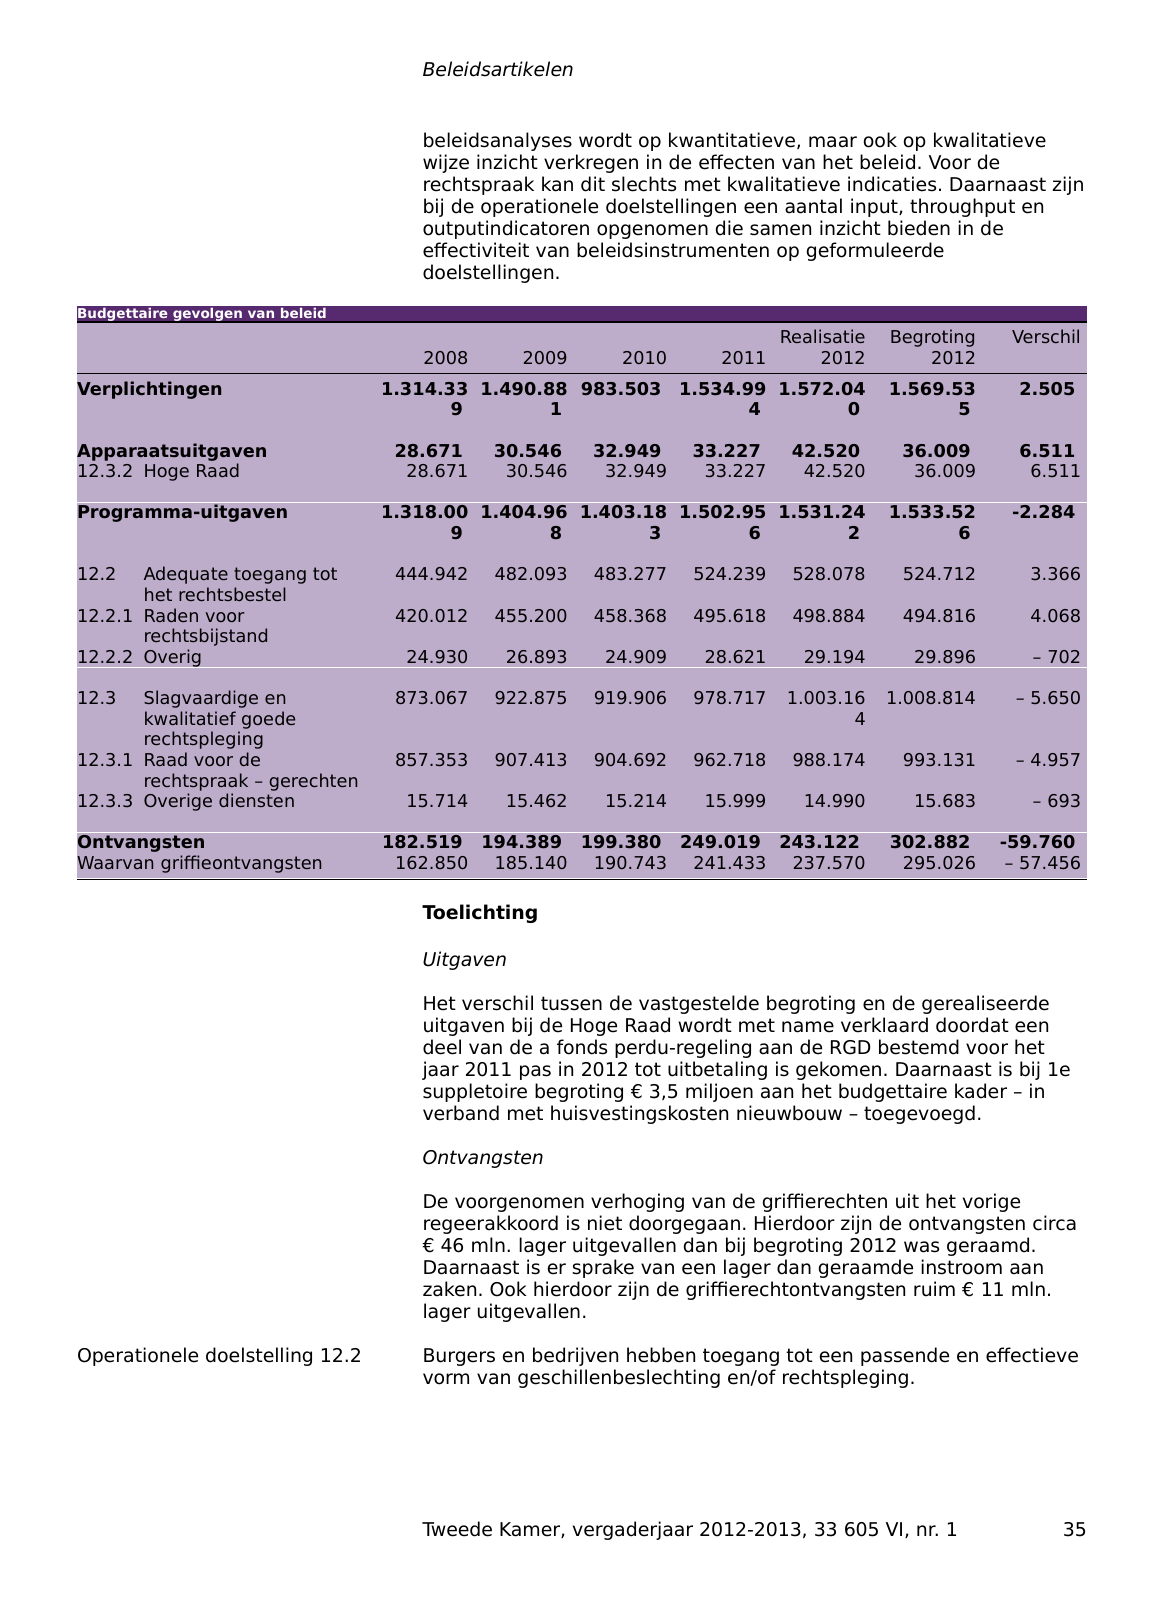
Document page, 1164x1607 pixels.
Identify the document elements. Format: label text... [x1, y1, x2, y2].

table_cell [573, 323, 673, 348]
table_cell 444.942 [375, 564, 474, 606]
table_cell 1.502.956 [673, 503, 772, 544]
text Het verschil tussen de vastgestelde begroting en de gerealiseerde uitgaven bij de Hoge Raad wordt met name verklaard doordat een deel van de a fonds perdu-regeling aan de RGD bestemd voor het jaar 2011 pas in 2012 tot uitbetaling is gekomen. Daarnaast is bij 1e suppletoire begroting € 3,5 miljoen aan het budgettaire kader – in verband met huisvestingskosten nieuwbouw – toegevoegd. [422, 993, 1087, 1125]
table_cell 420.012 [375, 606, 474, 647]
table_cell [982, 668, 1087, 688]
table_cell [77, 482, 137, 502]
table_cell [138, 812, 375, 832]
table_cell [772, 482, 871, 502]
table_cell [673, 482, 772, 502]
table_cell 26.893 [474, 647, 573, 667]
table_cell [871, 812, 982, 832]
table_cell 6.511 [982, 441, 1087, 461]
table_cell [673, 420, 772, 441]
table_cell 482.093 [474, 564, 573, 606]
table_cell 30.546 [474, 461, 573, 482]
table_cell 922.875 [474, 688, 573, 750]
table_cell [138, 544, 375, 564]
table_cell 524.239 [673, 564, 772, 606]
table_cell -59.760 [982, 833, 1087, 853]
table_cell [77, 323, 137, 348]
table_cell 2009 [474, 348, 573, 373]
table_cell 33.227 [673, 461, 772, 482]
table_cell 185.140 [474, 853, 573, 878]
table_cell [77, 420, 137, 441]
table_cell 458.368 [573, 606, 673, 647]
table_cell 29.896 [871, 647, 982, 667]
table_cell – 57.456 [982, 853, 1087, 878]
table_cell [77, 348, 137, 373]
table_cell [474, 544, 573, 564]
table_cell 295.026 [871, 853, 982, 878]
table_cell Verschil [982, 323, 1087, 348]
table_cell 988.174 [772, 750, 871, 791]
table_cell [138, 348, 375, 373]
table_cell 28.621 [673, 647, 772, 667]
table_cell 241.433 [673, 853, 772, 878]
table_cell 983.503 [573, 374, 673, 420]
table_cell Ontvangsten [77, 833, 375, 853]
table_cell [573, 812, 673, 832]
table_cell 1.403.183 [573, 503, 673, 544]
table_cell Overige diensten [138, 791, 375, 812]
table_cell 32.949 [573, 441, 673, 461]
table_cell 1.531.242 [772, 503, 871, 544]
table_cell 3.366 [982, 564, 1087, 606]
table_cell [474, 668, 573, 688]
table_cell Hoge Raad [138, 461, 375, 482]
table_cell 33.227 [673, 441, 772, 461]
table_cell 1.314.339 [375, 374, 474, 420]
table_cell -2.284 [982, 503, 1087, 544]
table_cell 194.389 [474, 833, 573, 853]
subtitle Uitgaven [422, 949, 1087, 971]
table_cell 498.884 [772, 606, 871, 647]
table_cell 4.068 [982, 606, 1087, 647]
table_cell [673, 668, 772, 688]
table_cell [474, 812, 573, 832]
table_cell [871, 420, 982, 441]
table_cell 873.067 [375, 688, 474, 750]
table_cell 28.671 [375, 461, 474, 482]
table_cell [871, 668, 982, 688]
table_cell 12.2.2 [77, 647, 137, 667]
table_cell [573, 482, 673, 502]
table_cell Overig [138, 647, 375, 667]
table_cell 15.683 [871, 791, 982, 812]
table_cell 1.490.881 [474, 374, 573, 420]
table_cell 1.003.164 [772, 688, 871, 750]
table_cell 15.214 [573, 791, 673, 812]
table_cell 14.990 [772, 791, 871, 812]
table_cell Programma-uitgaven [77, 503, 375, 544]
table_cell 15.714 [375, 791, 474, 812]
table_cell [77, 544, 137, 564]
table_cell 28.671 [375, 441, 474, 461]
table_cell 15.462 [474, 791, 573, 812]
text [77, 1367, 399, 1375]
table_cell 12.3.2 [77, 461, 137, 482]
table_cell 528.078 [772, 564, 871, 606]
table_cell Raad voor de rechtspraak – gerechten [138, 750, 375, 791]
table_cell 2011 [673, 348, 772, 373]
table_cell 243.122 [772, 833, 871, 853]
table_cell 2.505 [982, 374, 1087, 420]
table_cell 36.009 [871, 461, 982, 482]
text beleidsanalyses wordt op kwantitatieve, maar ook op kwalitatieve wijze inzicht verkregen in de effecten van het beleid. Voor de rechtspraak kan dit slechts met kwalitatieve indicaties. Daarnaast zijn bij de operationele doelstellingen een aantal input, throughput en outputindicatoren opgenomen die samen inzicht bieden in de effectiviteit van beleidsinstrumenten op geformuleerde doelstellingen. [422, 130, 1087, 284]
table_cell [673, 323, 772, 348]
table_cell 199.380 [573, 833, 673, 853]
table_cell 2012 [871, 348, 982, 373]
table_cell [673, 812, 772, 832]
table_cell [474, 323, 573, 348]
table_cell [982, 348, 1087, 373]
table_cell [871, 482, 982, 502]
table_cell [772, 420, 871, 441]
table_cell Raden voor rechtsbijstand [138, 606, 375, 647]
table_cell [138, 323, 375, 348]
table_cell 24.909 [573, 647, 673, 667]
table_cell Slagvaardige en kwalitatief goede rechtspleging [138, 688, 375, 750]
table_cell 1.533.526 [871, 503, 982, 544]
table_cell 6.511 [982, 461, 1087, 482]
table_cell 12.3.3 [77, 791, 137, 812]
table_cell 2012 [772, 348, 871, 373]
table_cell [772, 668, 871, 688]
table_cell Verplichtingen [77, 374, 375, 420]
table_cell [138, 482, 375, 502]
table_cell 24.930 [375, 647, 474, 667]
subtitle Toelichting [422, 902, 1087, 924]
table_cell [375, 668, 474, 688]
table_cell 962.718 [673, 750, 772, 791]
table_cell 12.3 [77, 688, 137, 750]
table_cell [772, 812, 871, 832]
table_cell [982, 812, 1087, 832]
table_cell 1.569.535 [871, 374, 982, 420]
table_cell 190.743 [573, 853, 673, 878]
table_cell Realisatie [772, 323, 871, 348]
table_cell 1.008.814 [871, 688, 982, 750]
table_cell 857.353 [375, 750, 474, 791]
table_cell [871, 544, 982, 564]
table_cell 455.200 [474, 606, 573, 647]
table_cell [772, 544, 871, 564]
table_cell [474, 482, 573, 502]
subtitle Ontvangsten [422, 1147, 1087, 1169]
table_cell [673, 544, 772, 564]
text De voorgenomen verhoging van de griffierechten uit het vorige regeerakkoord is niet doorgegaan. Hierdoor zijn de ontvangsten circa € 46 mln. lager uitgevallen dan bij begroting 2012 was geraamd. Daarnaast is er sprake van een lager dan geraamde instroom aan zaken. Ook hierdoor zijn de griffierechtontvangsten ruim € 11 mln. lager uitgevallen. [422, 1191, 1087, 1323]
table_cell 978.717 [673, 688, 772, 750]
table_cell [982, 544, 1087, 564]
table_cell [375, 812, 474, 832]
table_cell Waarvan griffieontvangsten [77, 853, 375, 878]
table_cell Adequate toegang tot het rechtsbestel [138, 564, 375, 606]
table_cell 993.131 [871, 750, 982, 791]
table_cell [138, 420, 375, 441]
table_cell 32.949 [573, 461, 673, 482]
table_cell 182.519 [375, 833, 474, 853]
table_cell [573, 420, 673, 441]
table_cell 1.318.009 [375, 503, 474, 544]
table_cell [375, 420, 474, 441]
table_cell 1.534.994 [673, 374, 772, 420]
table_cell 36.009 [871, 441, 982, 461]
table_cell 483.277 [573, 564, 673, 606]
table_cell 919.906 [573, 688, 673, 750]
table_cell 907.413 [474, 750, 573, 791]
table_cell 29.194 [772, 647, 871, 667]
table_cell [982, 420, 1087, 441]
table_cell Apparaatsuitgaven [77, 441, 375, 461]
text Burgers en bedrijven hebben toegang tot een passende en effectieve vorm van geschillenbeslechting en/of rechtspleging. [422, 1345, 1087, 1389]
table_header Budgettaire gevolgen van beleid [77, 306, 1087, 321]
table_cell 249.019 [673, 833, 772, 853]
table_cell 495.618 [673, 606, 772, 647]
table_cell [573, 544, 673, 564]
table_cell 494.816 [871, 606, 982, 647]
table_cell [375, 544, 474, 564]
table_cell 237.570 [772, 853, 871, 878]
table_cell 1.572.040 [772, 374, 871, 420]
table_cell [982, 482, 1087, 502]
table_cell 2010 [573, 348, 673, 373]
text Operationele doelstelling 12.2 [77, 1345, 399, 1367]
table_cell [474, 420, 573, 441]
table_cell 302.882 [871, 833, 982, 853]
table_cell 1.404.968 [474, 503, 573, 544]
table_cell [77, 812, 137, 832]
table_cell 904.692 [573, 750, 673, 791]
table_cell – 4.957 [982, 750, 1087, 791]
table_cell [573, 668, 673, 688]
table_cell 12.2.1 [77, 606, 137, 647]
table_cell [77, 668, 137, 688]
table_cell [138, 668, 375, 688]
table_cell 42.520 [772, 461, 871, 482]
table_cell 12.3.1 [77, 750, 137, 791]
table_cell 162.850 [375, 853, 474, 878]
table_cell 30.546 [474, 441, 573, 461]
table_cell 12.2 [77, 564, 137, 606]
table_cell [375, 482, 474, 502]
table_cell 2008 [375, 348, 474, 373]
table_cell Begroting [871, 323, 982, 348]
table_cell 42.520 [772, 441, 871, 461]
table_cell 15.999 [673, 791, 772, 812]
table_cell – 702 [982, 647, 1087, 667]
table_cell – 5.650 [982, 688, 1087, 750]
table_cell [375, 323, 474, 348]
table_cell 524.712 [871, 564, 982, 606]
table_cell – 693 [982, 791, 1087, 812]
